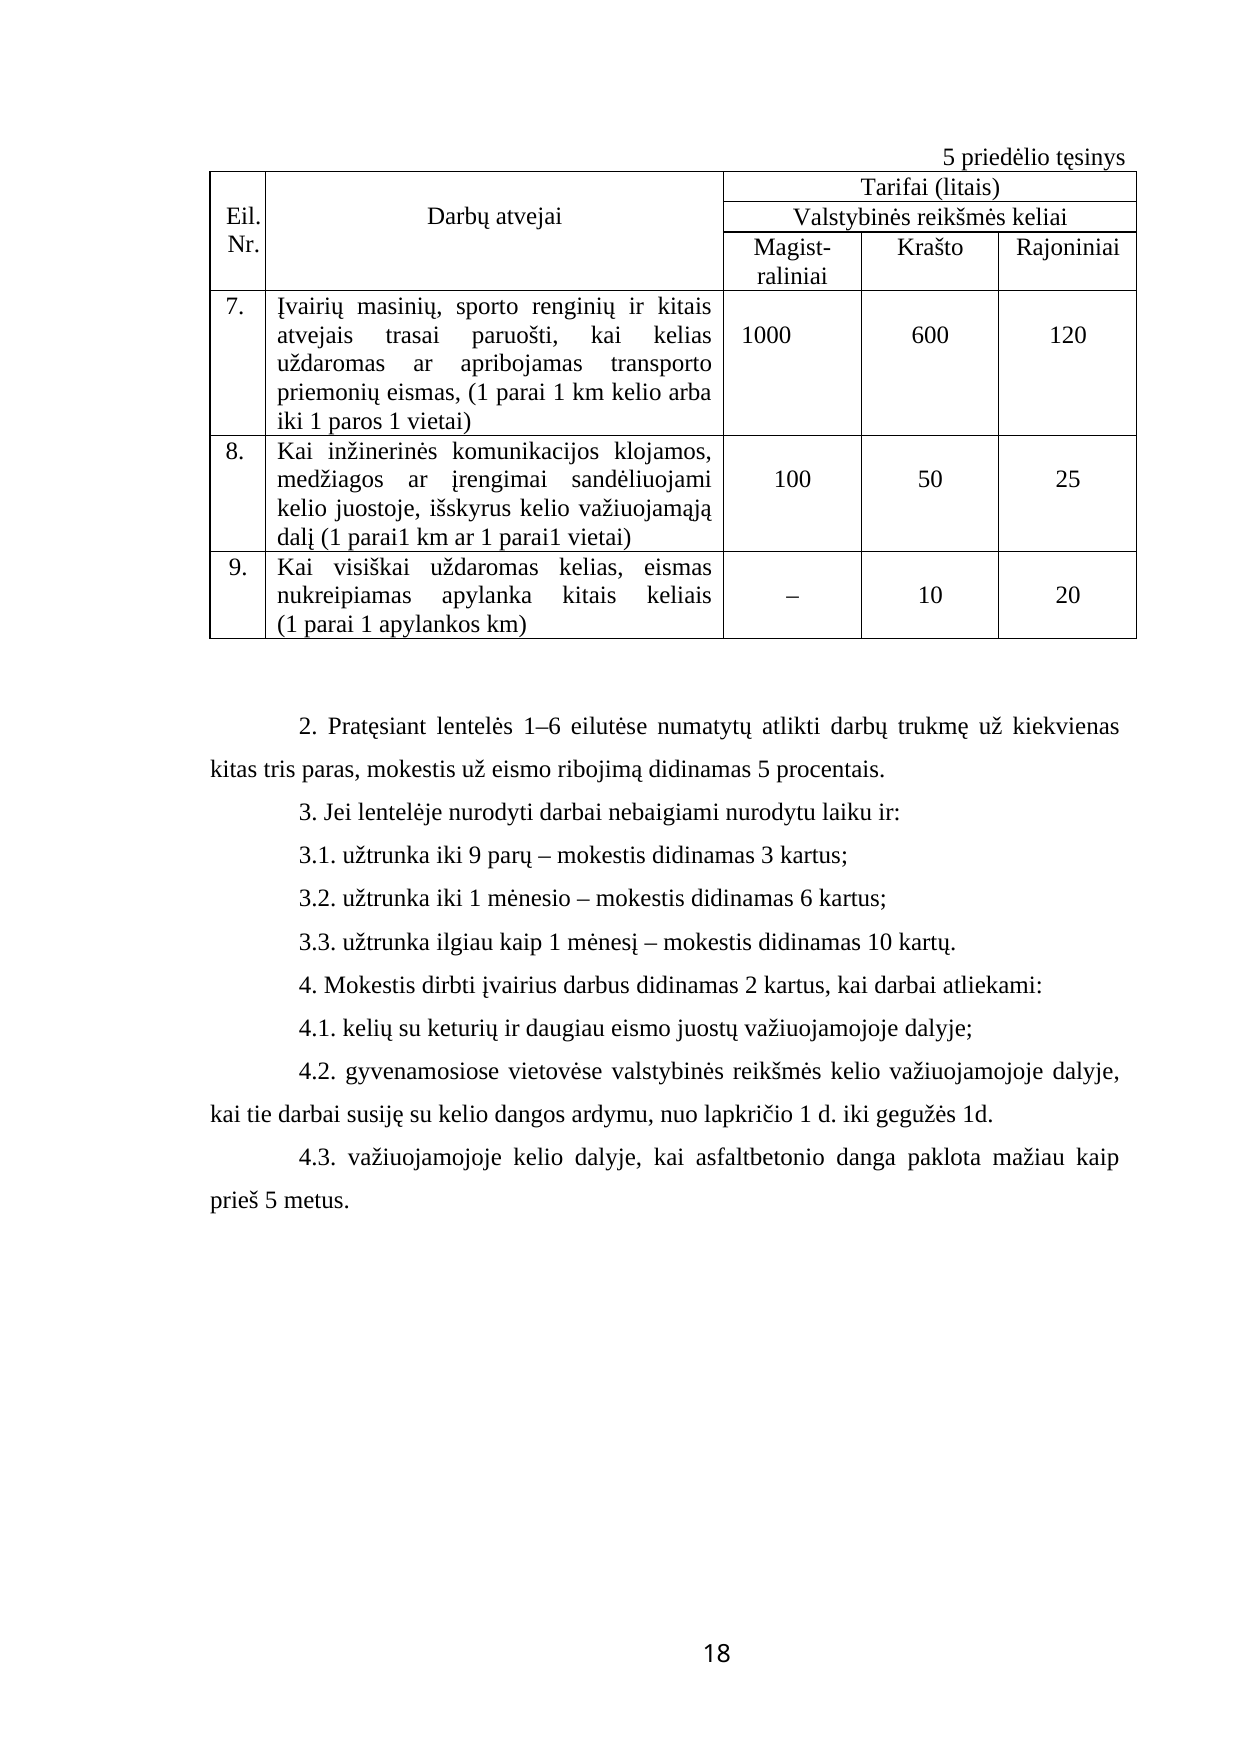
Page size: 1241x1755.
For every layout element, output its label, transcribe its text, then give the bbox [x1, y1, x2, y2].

table_cell 9. [211, 552, 265, 638]
table_cell Valstybinės reikšmės keliai [724, 202, 1136, 231]
table_cell Rajoniniai [999, 233, 1136, 290]
table_cell Darbų atvejai [266, 172, 723, 290]
text 4.2. gyvenamosiose vietovėse valstybinės reikšmės kelio važiuojamojoje dalyje, kai tie darbai susiję su kelio dangos ardymu, nuo lapkričio 1 d. iki gegužės 1d. [210, 1056, 1120, 1128]
text 4.1. kelių su keturių ir daugiau eismo juostų važiuojamojoje dalyje; [299, 1013, 1120, 1042]
text 4.3. važiuojamojoje kelio dalyje, kai asfaltbetonio danga paklota mažiau kaip prieš 5 metus. [210, 1142, 1120, 1214]
table_cell 20 [999, 552, 1136, 638]
table_header 5 priedėlio tęsinys [210, 142, 1137, 171]
text 3. Jei lentelėje nurodyti darbai nebaigiami nurodytu laiku ir: [210, 797, 1120, 826]
table_cell Krašto [862, 233, 998, 290]
text 3.2. užtrunka iki 1 mėnesio – mokestis didinamas 6 kartus; [299, 883, 1120, 912]
table_cell 120 [999, 291, 1136, 435]
text 3.1. užtrunka iki 9 parų – mokestis didinamas 3 kartus; [283, 840, 1120, 869]
table_cell Įvairių masinių, sporto renginių ir kitais atvejais trasai paruošti, kai kelias uždaromas ar apribojamas transporto priemonių eismas, (1 parai 1 km kelio arba iki 1 paros 1 vietai) [266, 291, 723, 435]
text 4. Mokestis dirbti įvairius darbus didinamas 2 kartus, kai darbai atliekami: [210, 970, 1120, 998]
table_cell Magist-raliniai [724, 233, 861, 290]
table_cell 1000 [724, 291, 861, 435]
table_cell Kai inžinerinės komunikacijos klojamos, medžiagos ar įrengimai sandėliuojami kelio juostoje, išskyrus kelio važiuojamąją dalį (1 parai1 km ar 1 parai1 vietai) [266, 436, 723, 551]
table_cell Kai visiškai uždaromas kelias, eismas nukreipiamas apylanka kitais keliais (1 parai 1 apylankos km) [266, 552, 723, 638]
table_cell 100 [724, 436, 861, 551]
table_cell 25 [999, 436, 1136, 551]
table_cell 50 [862, 436, 998, 551]
text 2. Pratęsiant lentelės 1–6 eilutėse numatytų atlikti darbų trukmę už kiekvienas kitas tris paras, mokestis už eismo ribojimą didinamas 5 procentais. [210, 711, 1120, 783]
table_cell Eil. Nr. [211, 172, 265, 290]
table_cell 7. [211, 291, 265, 435]
text 3.3. užtrunka ilgiau kaip 1 mėnesį – mokestis didinamas 10 kartų. [299, 927, 1120, 955]
table_cell Tarifai (litais) [724, 172, 1136, 201]
table_cell 600 [862, 291, 998, 435]
table_cell 10 [862, 552, 998, 638]
table_cell 8. [211, 436, 265, 551]
table_cell – [724, 552, 861, 638]
